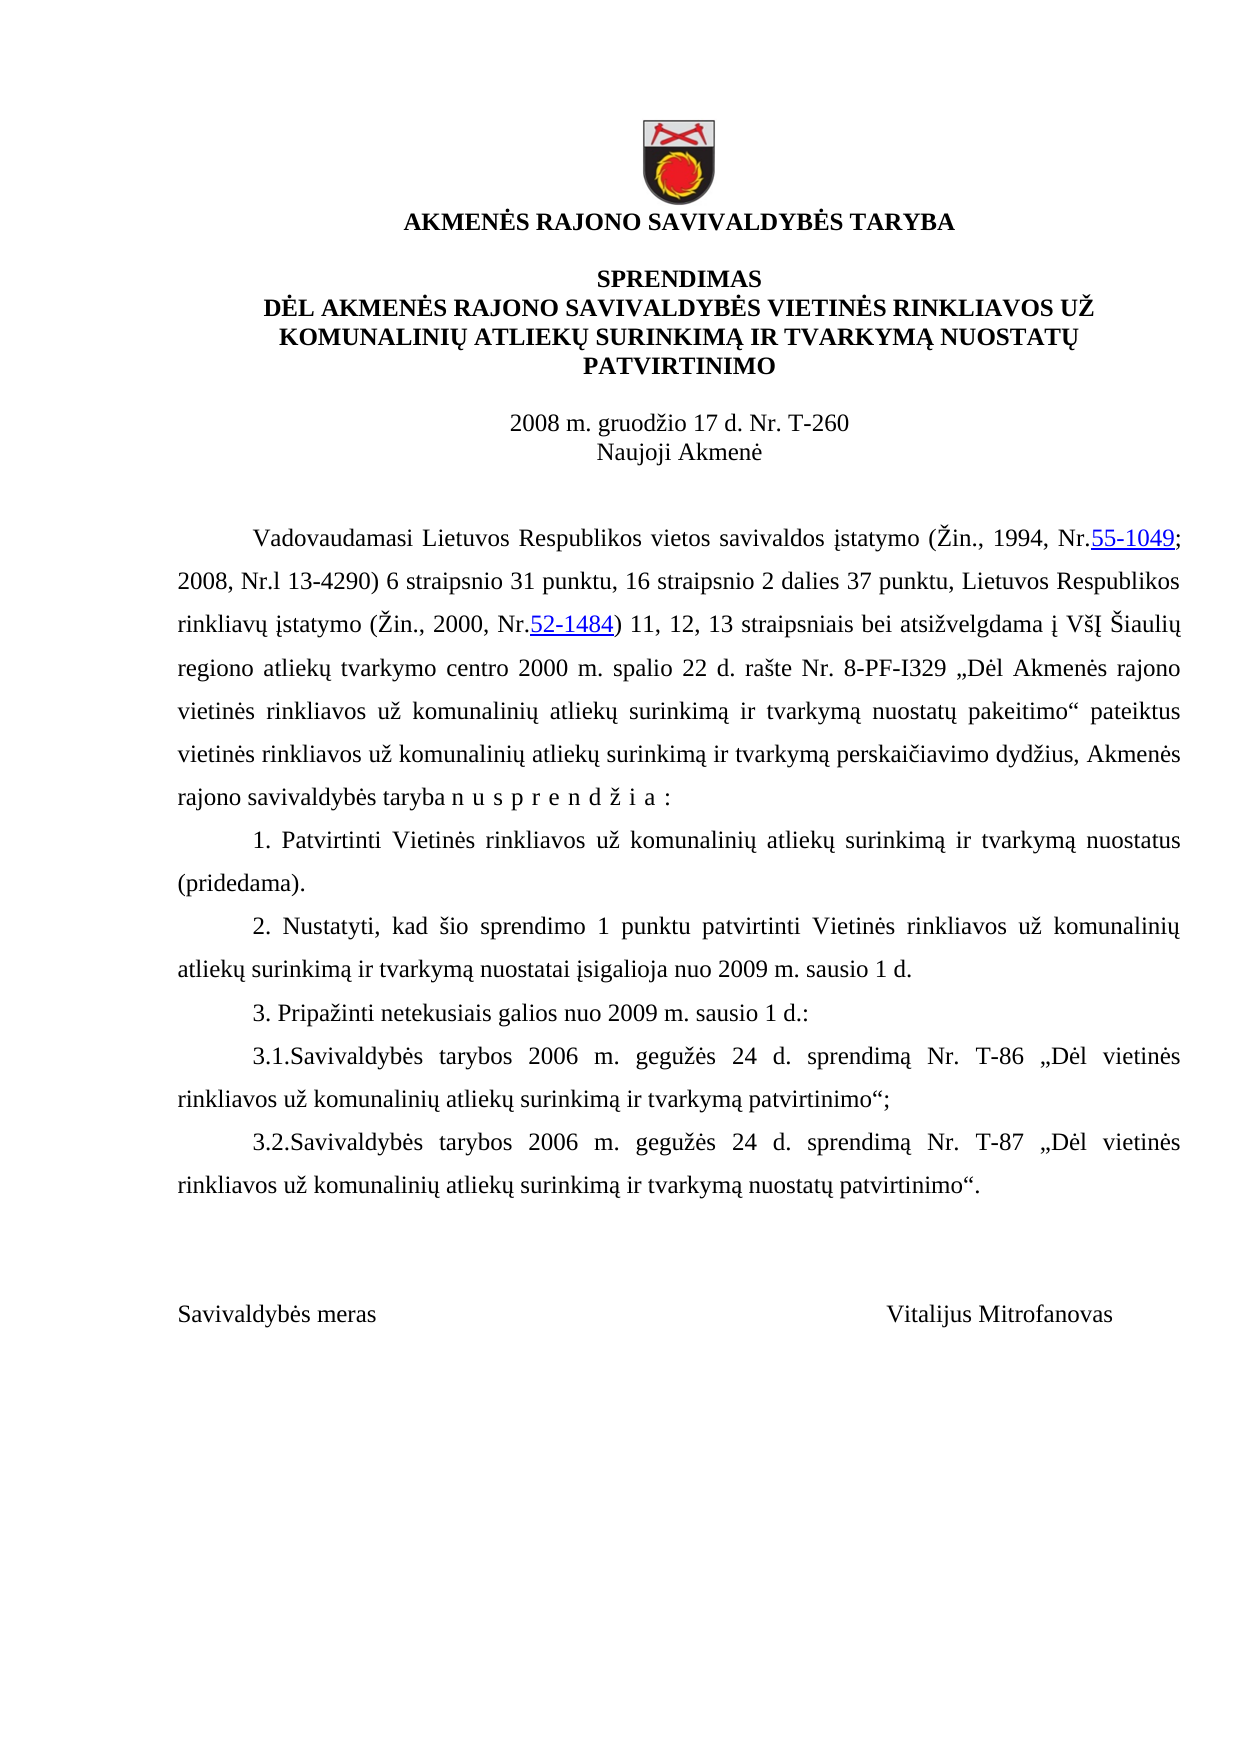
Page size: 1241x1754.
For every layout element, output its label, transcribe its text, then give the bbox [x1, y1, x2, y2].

text Savivaldybės meras Vitalijus Mitrofanovas [177, 1299, 1181, 1328]
text 2008 m. gruodžio 17 d. Nr. T-260 [177, 408, 1181, 437]
text Naujoji Akmenė [177, 437, 1181, 466]
text DĖL AKMENĖS RAJONO SAVIVALDYBĖS VIETINĖS RINKLIAVOS UŽ KOMUNALINIŲ ATLIEKŲ SURINKIMĄ IR TVARKYMĄ NUOSTATŲ [177, 293, 1181, 351]
text 2. Nustatyti, kad šio sprendimo 1 punktu patvirtinti Vietinės rinkliavos už komunalinių atliekų surinkimą ir tvarkymą nuostatai įsigalioja nuo 2009 m. sausio 1 d. [177, 911, 1181, 983]
text AKMENĖS RAJONO SAVIVALDYBĖS TARYBA [177, 207, 1181, 236]
text PATVIRTINIMO [177, 351, 1181, 379]
text 3. Pripažinti netekusiais galios nuo 2009 m. sausio 1 d.: [177, 998, 1181, 1026]
text 3.1.Savivaldybės tarybos 2006 m. gegužės 24 d. sprendimą Nr. T-86 „Dėl vietinės rinkliavos už komunalinių atliekų surinkimą ir tvarkymą patvirtinimo“; [177, 1041, 1181, 1113]
text 1. Patvirtinti Vietinės rinkliavos už komunalinių atliekų surinkimą ir tvarkymą nuostatus (pridedama). [177, 825, 1181, 897]
text 3.2.Savivaldybės tarybos 2006 m. gegužės 24 d. sprendimą Nr. T-87 „Dėl vietinės rinkliavos už komunalinių atliekų surinkimą ir tvarkymą nuostatų patvirtinimo“. [177, 1127, 1181, 1199]
text Vadovaudamasi Lietuvos Respublikos vietos savivaldos įstatymo (Žin., 1994, Nr.55-1049; 2008, Nr.l 13-4290) 6 straipsnio 31 punktu, 16 straipsnio 2 dalies 37 punktu, Lietuvos Respublikos rinkliavų įstatymo (Žin., 2000, Nr.52-1484) 11, 12, 13 straipsniais bei atsižvelgdama į VšĮ Šiaulių regiono atliekų tvarkymo centro 2000 m. spalio 22 d. rašte Nr. 8-PF-I329 „Dėl Akmenės rajono vietinės rinkliavos už komunalinių atliekų surinkimą ir tvarkymą nuostatų pakeitimo“ pateiktus vietinės rinkliavos už komunalinių atliekų surinkimą ir tvarkymą perskaičiavimo dydžius, Akmenės rajono savivaldybės taryba nusprendžia: [177, 523, 1181, 811]
text SPRENDIMAS [177, 264, 1181, 293]
